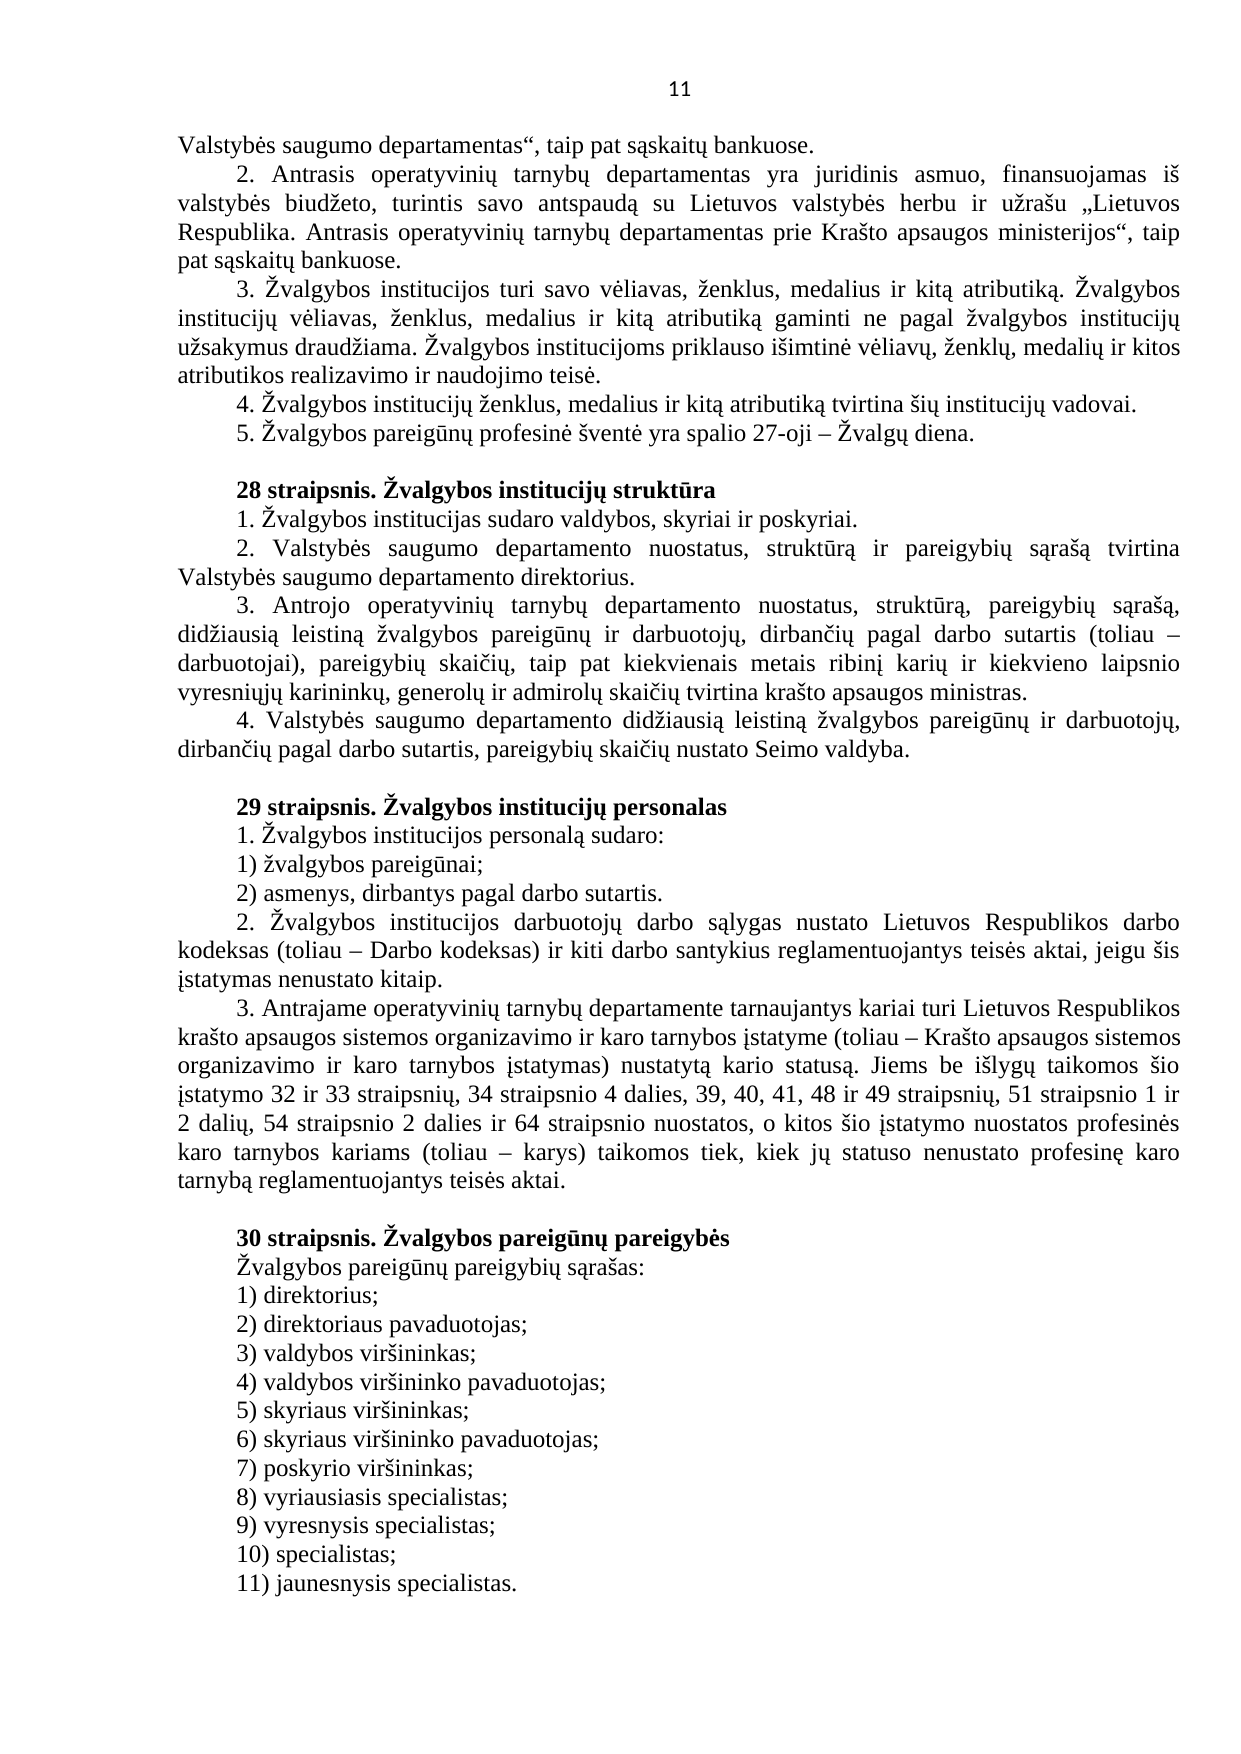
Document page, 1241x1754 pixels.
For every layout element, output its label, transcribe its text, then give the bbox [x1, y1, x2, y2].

text 9) vyresnysis specialistas; [177, 1511, 1181, 1539]
text 1) žvalgybos pareigūnai; [177, 849, 1181, 878]
text 3. Žvalgybos institucijos turi savo vėliavas, ženklus, medalius ir kitą atributiką. Žvalgybos institucijų vėliavas, ženklus, medalius ir kitą atributiką gaminti ne pagal žvalgybos institucijų užsakymus draudžiama. Žvalgybos institucijoms priklauso išimtinė vėliavų, ženklų, medalių ir kitos atributikos realizavimo ir naudojimo teisė. [177, 274, 1181, 389]
text Žvalgybos pareigūnų pareigybių sąrašas: [177, 1252, 1181, 1281]
text 29 straipsnis. Žvalgybos institucijų personalas [177, 792, 1181, 821]
text 2. Antrasis operatyvinių tarnybų departamentas yra juridinis asmuo, finansuojamas iš valstybės biudžeto, turintis savo antspaudą su Lietuvos valstybės herbu ir užrašu „Lietuvos Respublika. Antrasis operatyvinių tarnybų departamentas prie Krašto apsaugos ministerijos“, taip pat sąskaitų bankuose. [177, 159, 1181, 274]
text 5) skyriaus viršininkas; [177, 1396, 1181, 1424]
text 3. Antrajame operatyvinių tarnybų departamente tarnaujantys kariai turi Lietuvos Respublikos krašto apsaugos sistemos organizavimo ir karo tarnybos įstatyme (toliau – Krašto apsaugos sistemos organizavimo ir karo tarnybos įstatymas) nustatytą kario statusą. Jiems be išlygų taikomos šio įstatymo 32 ir 33 straipsnių, 34 straipsnio 4 dalies, 39, 40, 41, 48 ir 49 straipsnių, 51 straipsnio 1 ir 2 dalių, 54 straipsnio 2 dalies ir 64 straipsnio nuostatos, o kitos šio įstatymo nuostatos profesinės karo tarnybos kariams (toliau – karys) taikomos tiek, kiek jų statuso nenustato profesinę karo tarnybą reglamentuojantys teisės aktai. [177, 993, 1181, 1194]
text 1) direktorius; [177, 1281, 1181, 1309]
text 28 straipsnis. Žvalgybos institucijų struktūra [177, 476, 1181, 504]
text 6) skyriaus viršininko pavaduotojas; [177, 1424, 1181, 1453]
text 30 straipsnis. Žvalgybos pareigūnų pareigybės [177, 1223, 1181, 1252]
text 1. Žvalgybos institucijas sudaro valdybos, skyriai ir poskyriai. [177, 504, 1181, 533]
text 3. Antrojo operatyvinių tarnybų departamento nuostatus, struktūrą, pareigybių sąrašą, didžiausią leistiną žvalgybos pareigūnų ir darbuotojų, dirbančių pagal darbo sutartis (toliau – darbuotojai), pareigybių skaičių, taip pat kiekvienais metais ribinį karių ir kiekvieno laipsnio vyresniųjų karininkų, generolų ir admirolų skaičių tvirtina krašto apsaugos ministras. [177, 591, 1181, 706]
text 3) valdybos viršininkas; [177, 1338, 1181, 1367]
text 4. Žvalgybos institucijų ženklus, medalius ir kitą atributiką tvirtina šių institucijų vadovai. [177, 389, 1181, 418]
text 8) vyriausiasis specialistas; [177, 1482, 1181, 1511]
text 5. Žvalgybos pareigūnų profesinė šventė yra spalio 27-oji – Žvalgų diena. [177, 418, 1181, 447]
text 2. Žvalgybos institucijos darbuotojų darbo sąlygas nustato Lietuvos Respublikos darbo kodeksas (toliau – Darbo kodeksas) ir kiti darbo santykius reglamentuojantys teisės aktai, jeigu šis įstatymas nenustato kitaip. [177, 907, 1181, 993]
text 4) valdybos viršininko pavaduotojas; [177, 1367, 1181, 1396]
text 10) specialistas; [177, 1539, 1181, 1568]
text 2) asmenys, dirbantys pagal darbo sutartis. [177, 878, 1181, 907]
text 2. Valstybės saugumo departamento nuostatus, struktūrą ir pareigybių sąrašą tvirtina Valstybės saugumo departamento direktorius. [177, 533, 1181, 591]
text 7) poskyrio viršininkas; [177, 1453, 1181, 1482]
text 4. Valstybės saugumo departamento didžiausią leistiną žvalgybos pareigūnų ir darbuotojų, dirbančių pagal darbo sutartis, pareigybių skaičių nustato Seimo valdyba. [177, 706, 1181, 763]
text 2) direktoriaus pavaduotojas; [177, 1309, 1181, 1338]
text 1. Žvalgybos institucijos personalą sudaro: [177, 821, 1181, 849]
text Valstybės saugumo departamentas“, taip pat sąskaitų bankuose. [177, 131, 1181, 159]
text 11) jaunesnysis specialistas. [177, 1568, 1181, 1597]
